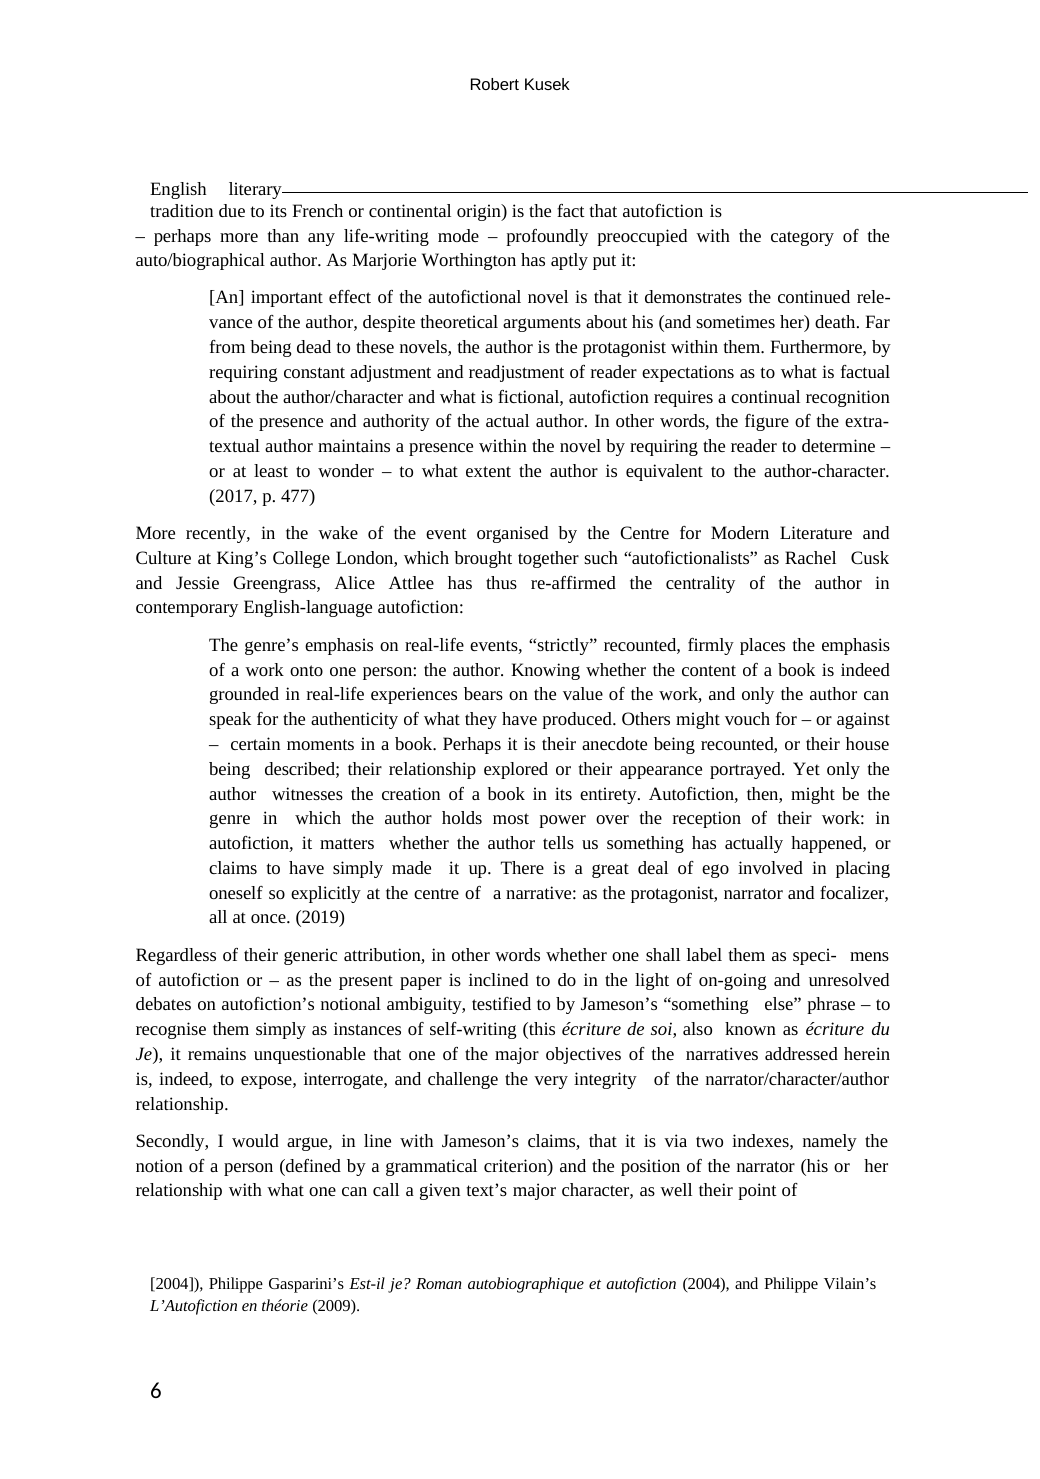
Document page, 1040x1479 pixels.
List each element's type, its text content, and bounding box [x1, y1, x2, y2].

text Secondly, I would argue, in line with Jameson’s claims, that it is via two indexes, namely the notion of a person (defined by a grammatical criterion) and the position of the narrator (his or her relationship with what one can call a given text’s major character, as well their point of [135, 1130, 889, 1201]
text English literary tradition due to its French or continental origin) is the fact that autofiction is [150, 178, 904, 221]
text Regardless of their generic attribution, in other words whether one shall label them as speci- mens of autofiction or – as the present paper is inclined to do in the light of on-going and unresolved debates on autofiction’s notional ambiguity, testified to by Jameson’s “something else” phrase – to recognise them simply as instances of self-writing (this écriture de soi, also known as écriture du Je), it remains unquestionable that one of the major objectives of the narratives addressed herein is, indeed, to expose, interrogate, and challenge the very integrity of the narrator/character/author relationship. [135, 944, 890, 1114]
text L’Autofiction en théorie (2009). [150, 1296, 904, 1315]
text – perhaps more than any life-writing mode – profoundly preoccupied with the category of the auto/biographical author. As Marjorie Worthington has aptly put it: [135, 224, 890, 271]
text The genre’s emphasis on real-life events, “strictly” recounted, firmly places the emphasis of a work onto one person: the author. Knowing whether the content of a book is indeed grounded in real-life experiences bears on the value of the work, and only the author can speak for the authenticity of what they have produced. Others might vouch for – or against – certain moments in a book. Perhaps it is their anecdote being recounted, or their house being described; their relationship explored or their appearance portrayed. Yet only the author witnesses the creation of a book in its entirety. Autofiction, then, might be the genre in which the author holds most power over the reception of their work: in autofiction, it matters whether the author tells us something has actually happened, or claims to have simply made it up. There is a great deal of ego involved in placing oneself so explicitly at the centre of a narrative: as the protagonist, narrator and focalizer, all at once. (2019) [209, 634, 890, 928]
text [An] important effect of the autofictional novel is that it demonstrates the continued rele- vance of the author, despite theoretical arguments about his (and sometimes her) death. Far from being dead to these novels, the author is the protagonist within them. Furthermore, by requiring constant adjustment and readjustment of reader expectations as to what is factual about the author/character and what is fictional, autofiction requires a continual recognition of the presence and authority of the actual author. In other words, the figure of the extra- textual author maintains a presence within the novel by requiring the reader to determine – or at least to wonder – to what extent the author is equivalent to the author-character. (2017, p. 477) [209, 286, 891, 506]
text [2004]), Philippe Gasparini’s Est-il je? Roman autobiographique et autofiction (2004), and Philippe Vilain’s [150, 1273, 904, 1293]
text More recently, in the wake of the event organised by the Centre for Modern Literature and Culture at King’s College London, which brought together such “autofictionalists” as Rachel Cusk and Jessie Greengrass, Alice Attlee has thus re-affirmed the centrality of the author in contemporary English-language autofiction: [135, 522, 890, 618]
